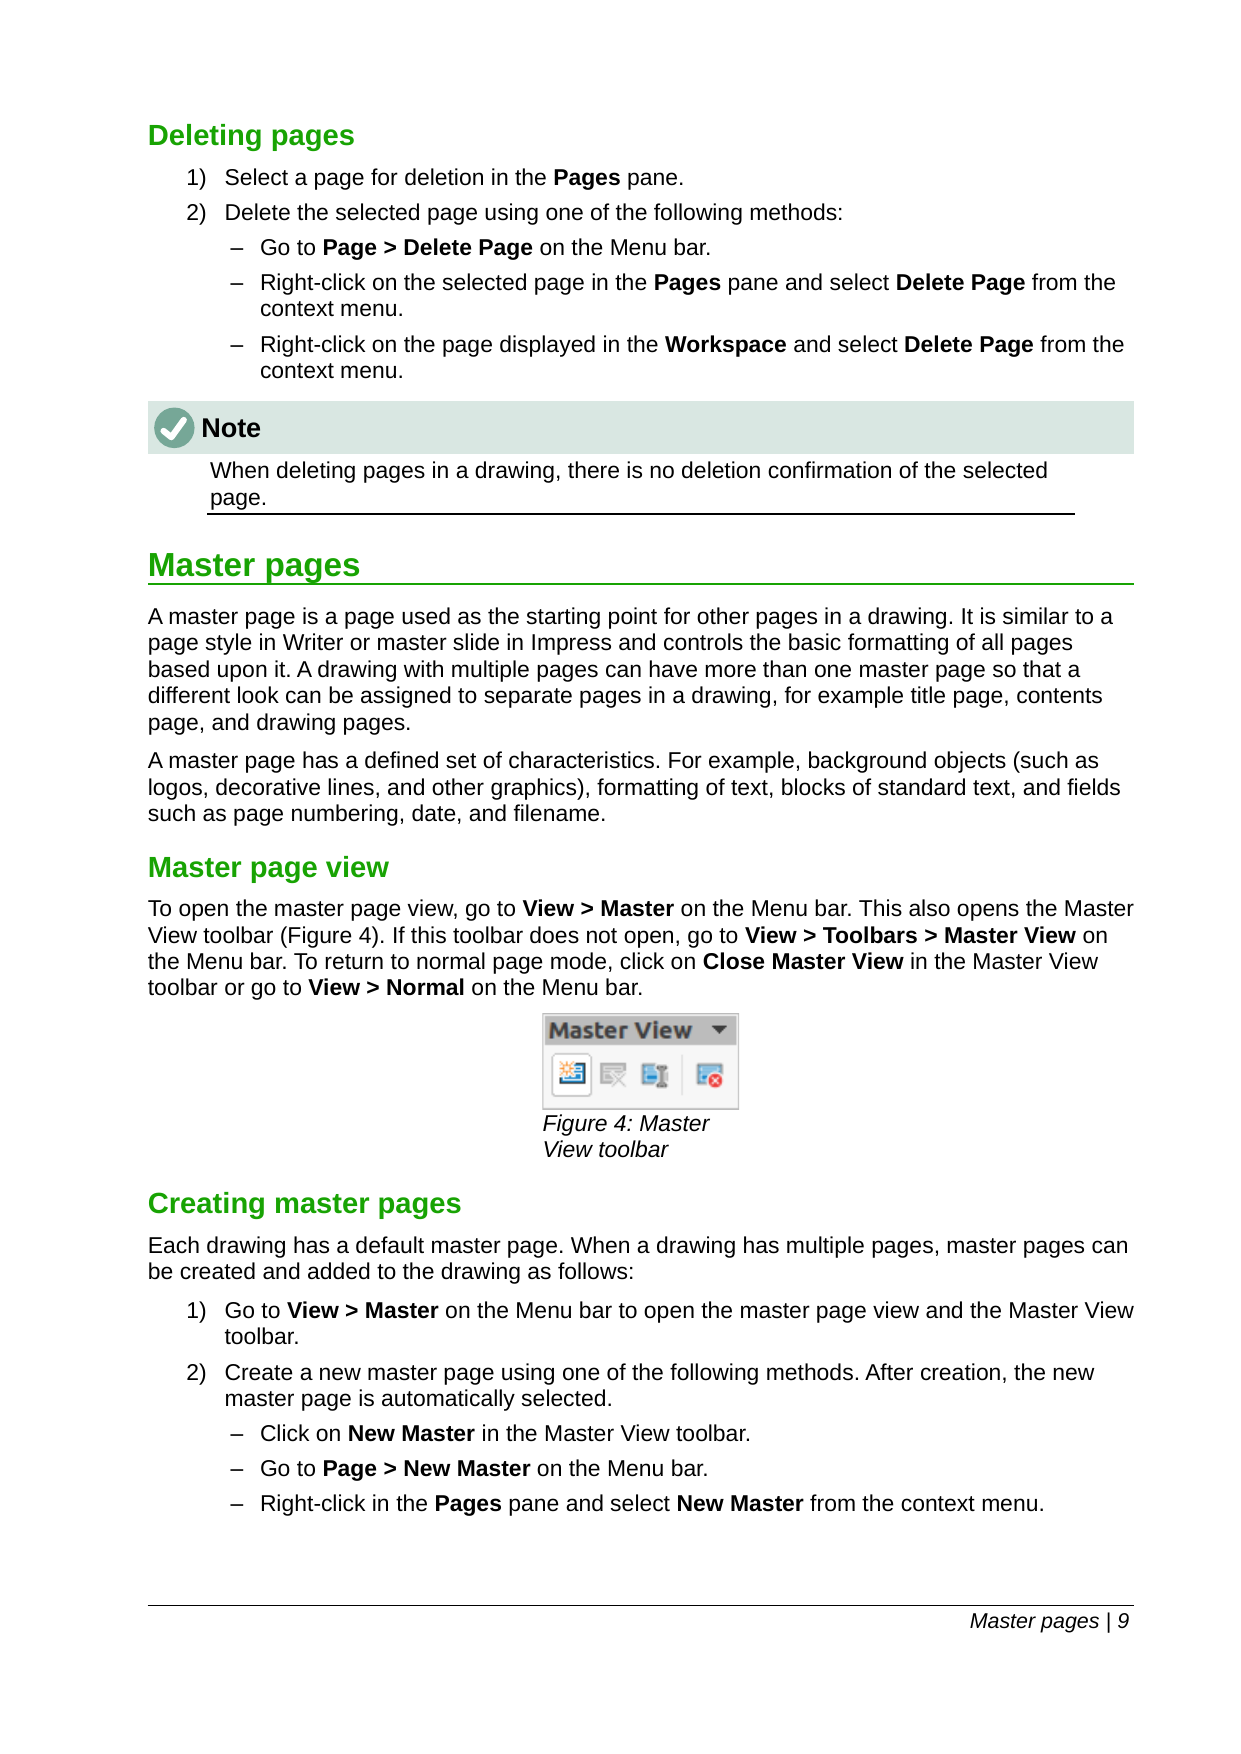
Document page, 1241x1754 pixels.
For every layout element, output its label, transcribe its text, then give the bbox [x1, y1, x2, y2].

list Right-click on the page displayed in the Workspace and select Delete Page from the context menu. [230, 331, 1134, 383]
subtitle Deleting pages [148, 118, 1134, 152]
text When deleting pages in a drawing, there is no deletion confirmation of the selected page. [207, 454, 1075, 513]
picture [542, 1013, 740, 1110]
list Go to Page > New Master on the Menu bar. [230, 1455, 1134, 1482]
list Select a page for deletion in the Pages pane. [207, 163, 1134, 190]
list Right-click in the Pages pane and select New Master from the context menu. [230, 1490, 1134, 1517]
text To open the master page view, go to View > Master on the Menu bar. This also opens the Master View toolbar (Figure 4). If this toolbar does not open, go to View > Toolbars > Master View on the Menu bar. To return to normal page mode, click on Close Master View in the Master View toolbar or go to View > Normal on the Menu bar. [148, 895, 1134, 1001]
text A master page is a page used as the starting point for other pages in a drawing. It is similar to a page style in Writer or master slide in Impress and controls the basic formatting of all pages based upon it. A drawing with multiple pages can have more than one master page so that a different look can be assigned to separate pages in a drawing, for example title page, contents page, and drawing pages. [148, 603, 1134, 735]
text A master page has a defined set of characteristics. For example, background objects (such as logos, decorative lines, and other graphics), formatting of text, blocks of standard text, and fields such as page numbering, date, and filename. [148, 747, 1134, 826]
subtitle Note [148, 401, 1134, 454]
subtitle Master pages [148, 545, 1134, 583]
list Create a new master page using one of the following methods. After creation, the new master page is automatically selected. [207, 1358, 1134, 1411]
list Click on New Master in the Master View toolbar. [230, 1420, 1134, 1446]
list Right-click on the selected page in the Pages pane and select Delete Page from the context menu. [230, 269, 1134, 322]
subtitle Creating master pages [148, 1186, 1134, 1220]
list Go to Page > Delete Page on the Menu bar. [230, 234, 1134, 260]
list Go to View > Master on the Menu bar to open the master page view and the Master View toolbar. [207, 1297, 1134, 1349]
text Figure 4: Master View toolbar [542, 1110, 739, 1163]
list Delete the selected page using one of the following methods: [207, 199, 1134, 225]
subtitle Master page view [148, 850, 1134, 883]
list Each drawing has a default master page. When a drawing has multiple pages, master pages can be created and added to the drawing as follows: [148, 1232, 1134, 1284]
